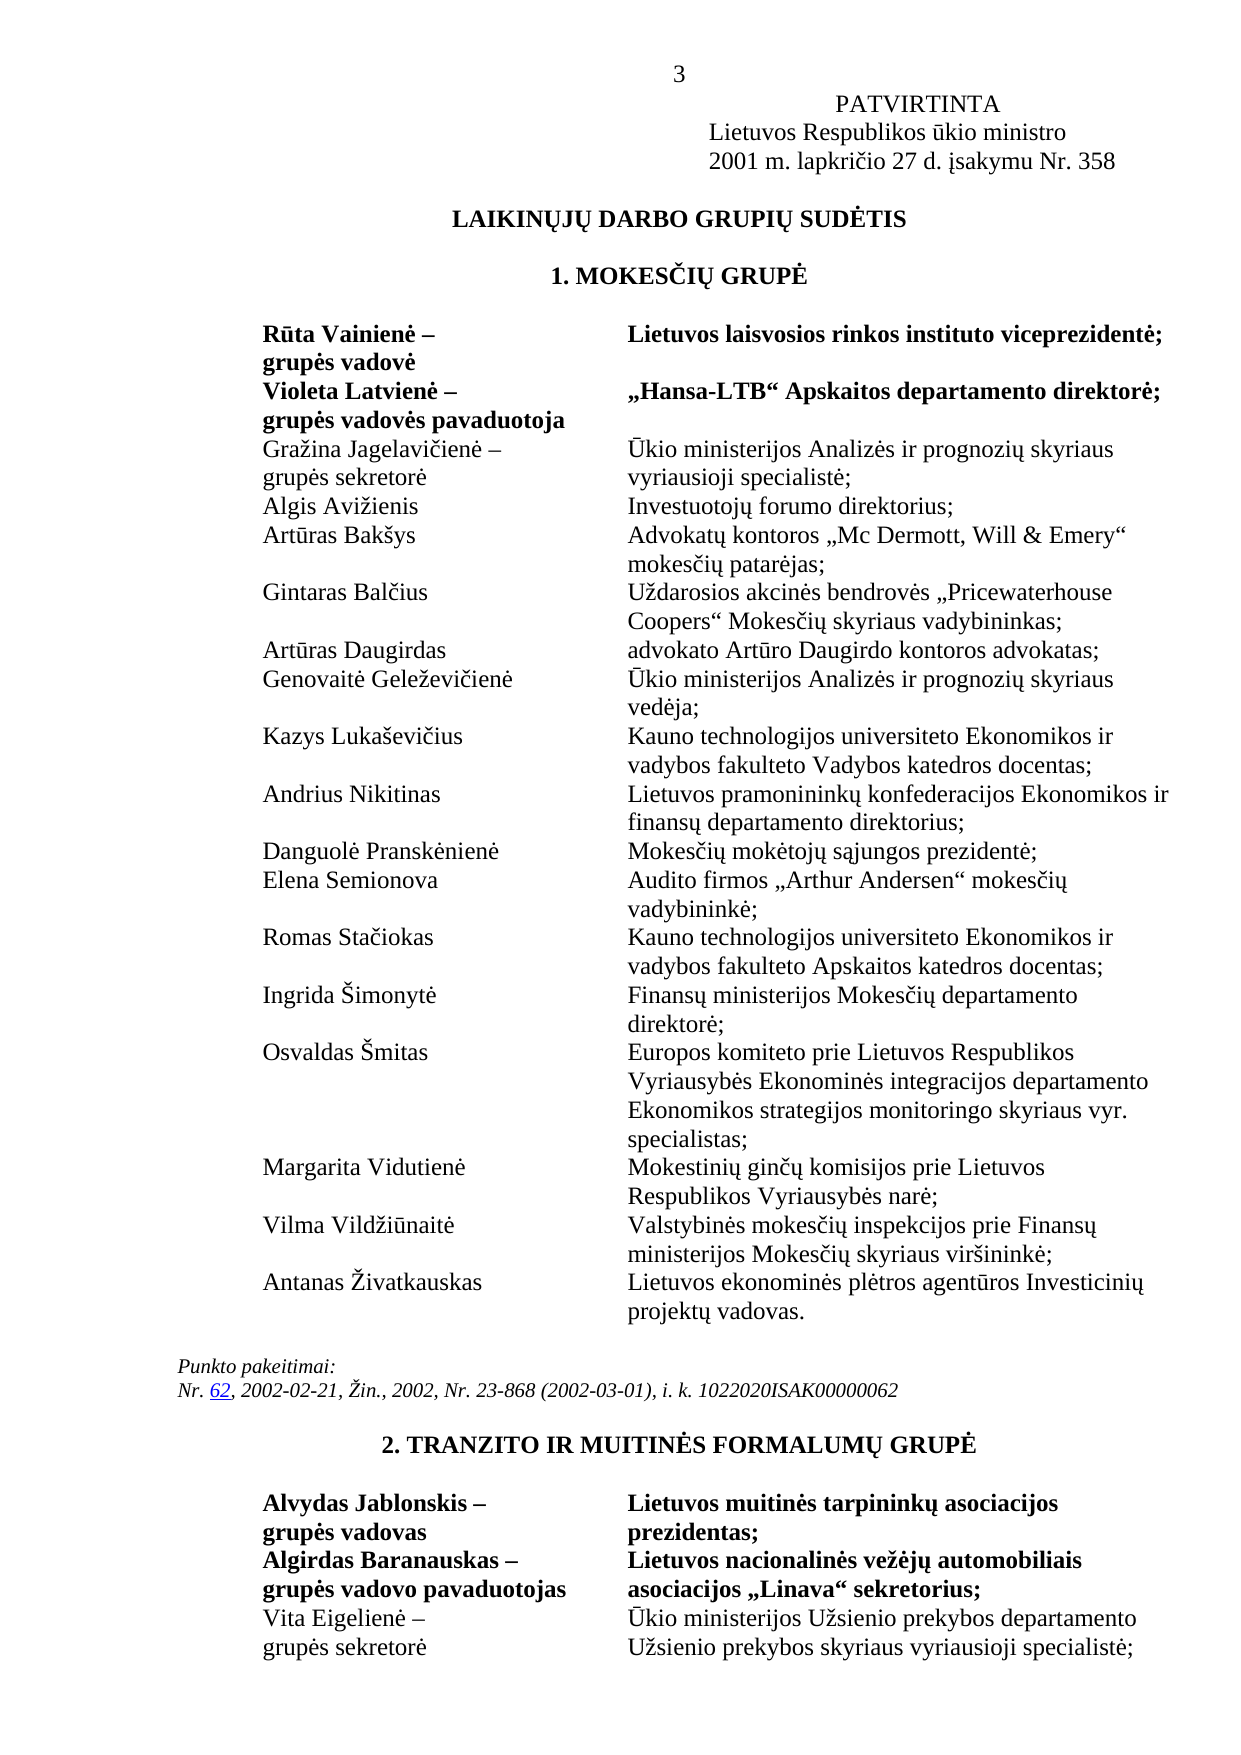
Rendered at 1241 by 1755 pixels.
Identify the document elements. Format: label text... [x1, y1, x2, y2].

table_header Lietuvos laisvosios rinkos instituto viceprezidentė; [616, 319, 1181, 376]
table_cell Mokesčių mokėtojų sąjungos prezidentė; [616, 836, 1181, 865]
table_cell Antanas Živatkauskas [177, 1268, 616, 1325]
table_cell Kauno technologijos universiteto Ekonomikos ir vadybos fakulteto Apskaitos katedros docentas; [616, 923, 1181, 980]
table_cell Violeta Latvienė – grupės vadovės pavaduotoja [177, 376, 616, 434]
text 1. Mokesčių grupė [177, 261, 1181, 290]
table_header Rūta Vainienė – grupės vadovė [177, 319, 616, 376]
table_header Alvydas Jablonskis – grupės vadovas [177, 1488, 616, 1546]
table_cell Kauno technologijos universiteto Ekonomikos ir vadybos fakulteto Vadybos katedros docentas; [616, 721, 1181, 779]
table_cell Andrius Nikitinas [177, 779, 616, 836]
table_cell Algis Avižienis [177, 491, 616, 520]
text Punkto pakeitimai: [177, 1354, 1181, 1378]
text 2001 m. lapkričio 27 d. įsakymu Nr. 358 [177, 146, 1181, 175]
table_cell Artūras Daugirdas [177, 635, 616, 664]
table_cell Elena Semionova [177, 865, 616, 922]
text Lietuvos Respublikos ūkio ministro [177, 117, 1181, 146]
table_cell Valstybinės mokesčių inspekcijos prie Finansų ministerijos Mokesčių skyriaus viršininkė; [616, 1210, 1181, 1267]
table_cell Uždarosios akcinės bendrovės „Pricewaterhouse Coopers“ Mokesčių skyriaus vadybininkas; [616, 578, 1181, 635]
table_cell Margarita Vidutienė [177, 1153, 616, 1210]
table_cell advokato Artūro Daugirdo kontoros advokatas; [616, 635, 1181, 664]
table_cell Lietuvos pramonininkų konfederacijos Ekonomikos ir finansų departamento direktorius; [616, 779, 1181, 836]
text LAIKINŲJŲ DARBO GRUPIŲ SUDĖTIS [177, 204, 1181, 232]
table_cell Gintaras Balčius [177, 578, 616, 635]
text 2. tranzito ir Muitinės formalumų grupė [177, 1431, 1181, 1459]
table_cell Artūras Bakšys [177, 520, 616, 577]
table_cell Advokatų kontoros „Mc Dermott, Will & Emery“ mokesčių patarėjas; [616, 520, 1181, 577]
text Patvirtinta [709, 89, 1181, 117]
table_cell Ūkio ministerijos Užsienio prekybos departamento Užsienio prekybos skyriaus vyriausioji specialistė; [616, 1603, 1181, 1661]
table_cell Genovaitė Geleževičienė [177, 664, 616, 721]
text Nr. 62, 2002-02-21, Žin., 2002, Nr. 23-868 (2002-03-01), i. k. 1022020ISAK00000062 [177, 1378, 1181, 1402]
table_cell Ūkio ministerijos Analizės ir prognozių skyriaus vyriausioji specialistė; [616, 434, 1181, 491]
table_cell Romas Stačiokas [177, 923, 616, 980]
table_cell „Hansa-LTB“ Apskaitos departamento direktorė; [616, 376, 1181, 434]
table_cell Lietuvos ekonominės plėtros agentūros Investicinių projektų vadovas. [616, 1268, 1181, 1325]
table_header Lietuvos muitinės tarpininkų asociacijos prezidentas; [616, 1488, 1181, 1546]
table_cell Audito firmos „Arthur Andersen“ mokesčių vadybininkė; [616, 865, 1181, 922]
table_cell Kazys Lukaševičius [177, 721, 616, 779]
table_cell Mokestinių ginčų komisijos prie Lietuvos Respublikos Vyriausybės narė; [616, 1153, 1181, 1210]
table_cell Vita Eigelienė – grupės sekretorė [177, 1603, 616, 1661]
table_cell Europos komiteto prie Lietuvos Respublikos Vyriausybės Ekonominės integracijos departamento Ekonomikos strategijos monitoringo skyriaus vyr. specialistas; [616, 1038, 1181, 1152]
table_cell Vilma Vildžiūnaitė [177, 1210, 616, 1267]
table_cell Algirdas Baranauskas – grupės vadovo pavaduotojas [177, 1546, 616, 1603]
table_cell Osvaldas Šmitas [177, 1038, 616, 1152]
table_cell Lietuvos nacionalinės vežėjų automobiliais asociacijos „Linava“ sekretorius; [616, 1546, 1181, 1603]
table_cell Gražina Jagelavičienė – grupės sekretorė [177, 434, 616, 491]
table_cell Ingrida Šimonytė [177, 980, 616, 1037]
table_cell Finansų ministerijos Mokesčių departamento direktorė; [616, 980, 1181, 1037]
table_cell Investuotojų forumo direktorius; [616, 491, 1181, 520]
table_cell Danguolė Pranskėnienė [177, 836, 616, 865]
table_cell Ūkio ministerijos Analizės ir prognozių skyriaus vedėja; [616, 664, 1181, 721]
